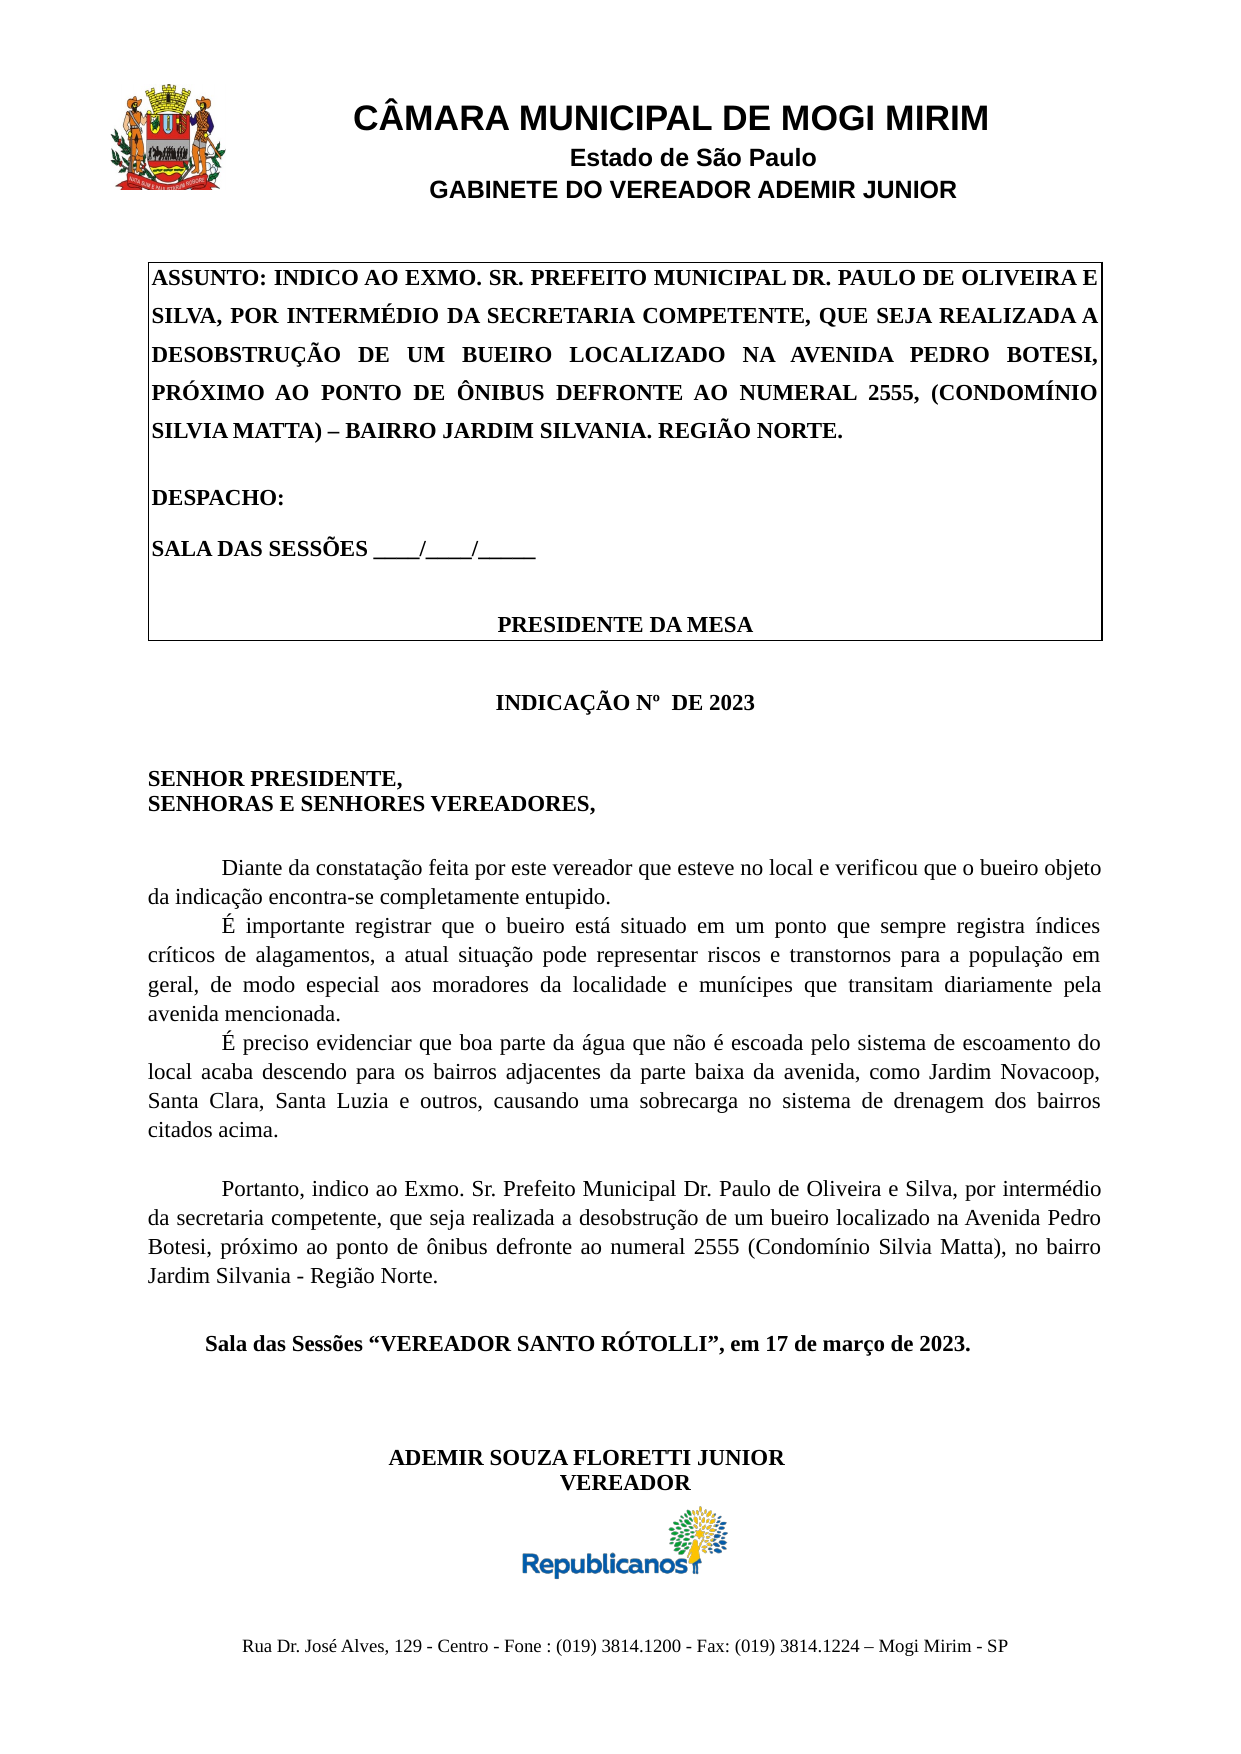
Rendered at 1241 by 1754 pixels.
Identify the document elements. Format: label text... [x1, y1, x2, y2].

text Diante da constatação feita por este vereador que esteve no local e verificou que o bueiro objeto da indicação encontra-se completamente entupido. [148, 855, 1103, 909]
text VEREADOR [148, 1470, 1103, 1496]
text É importante registrar que o bueiro está situado em um ponto que sempre registra índices críticos de alagamentos, a atual situação pode representar riscos e transtornos para a população em geral, de modo especial aos moradores da localidade e munícipes que transitam diariamente pela avenida mencionada. [148, 913, 1103, 1026]
picture [110, 84, 226, 190]
text É preciso evidenciar que boa parte da água que não é escoada pelo sistema de escoamento do local acaba descendo para os bairros adjacentes da parte baixa da avenida, como Jardim Novacoop, Santa Clara, Santa Luzia e outros, causando uma sobrecarga no sistema de drenagem dos bairros citados acima. [148, 1030, 1103, 1143]
text Portanto, indico ao Exmo. Sr. Prefeito Municipal Dr. Paulo de Oliveira e Silva, por intermédio da secretaria competente, que seja realizada a desobstrução de um bueiro localizado na Avenida Pedro Botesi, próximo ao ponto de ônibus defronte ao numeral 2555 (Condomínio Silvia Matta), no bairro Jardim Silvania - Região Norte. [148, 1176, 1103, 1289]
text PRESIDENTE DA MESA [149, 608, 1101, 640]
text ASSUNTO: INDICO AO EXMO. SR. PREFEITO MUNICIPAL DR. PAULO DE OLIVEIRA E SILVA, POR INTERMÉDIO DA SECRETARIA COMPETENTE, QUE SEJA REALIZADA A DESOBSTRUÇÃO DE UM BUEIRO LOCALIZADO NA AVENIDA PEDRO BOTESI, PRÓXIMO AO PONTO DE ÔNIBUS DEFRONTE AO NUMERAL 2555, (CONDOMÍNIO SILVIA MATTA) – BAIRRO JARDIM SILVANIA. REGIÃO NORTE. [149, 263, 1101, 443]
text Sala das Sessões “VEREADOR SANTO RÓTOLLI”, em 17 de março de 2023. [148, 1331, 1103, 1356]
text SENHOR PRESIDENTE, [148, 766, 1103, 791]
text ADEMIR SOUZA FLORETTI JUNIOR [148, 1445, 1103, 1470]
text DESPACHO: [149, 481, 1101, 511]
text INDICAÇÃO Nº DE 2023 [148, 690, 1103, 715]
picture [509, 1497, 741, 1584]
text SENHORAS E SENHORES VEREADORES, [148, 791, 1103, 817]
text SALA DAS SESSÕES ____/____/_____ [149, 532, 1101, 561]
